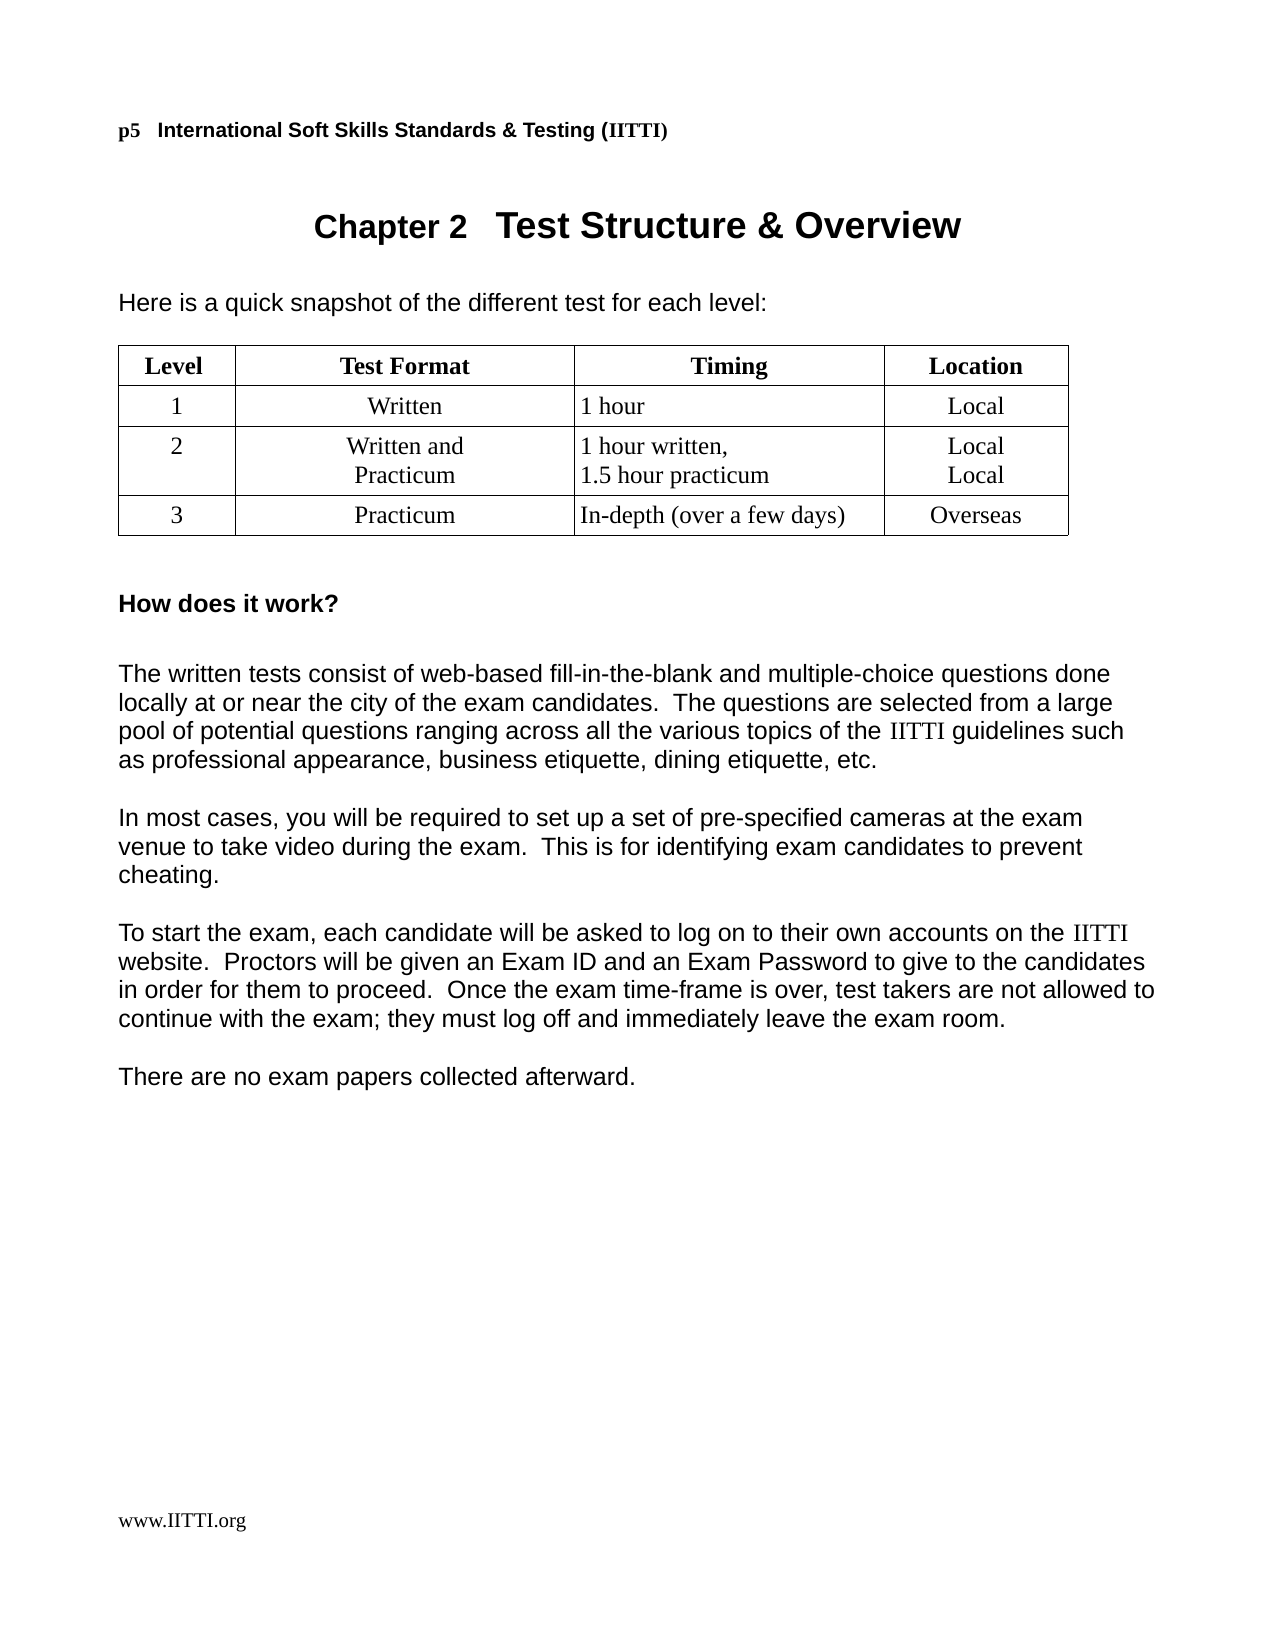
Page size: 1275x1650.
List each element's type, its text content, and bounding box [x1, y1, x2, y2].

table_cell Local Local [885, 427, 1068, 495]
table_header Test Format [236, 346, 574, 385]
text To start the exam, each candidate will be asked to log on to their own accounts on the IITTI website. Proctors will be given an Exam ID and an Exam Password to give to the candidates in order for them to proceed. Once the exam time-frame is over, test takers are not allowed to continue with the exam; they must log off and immediately leave the exam room. [118, 918, 1157, 1033]
subtitle Chapter 2 Test Structure & Overview [118, 203, 1157, 246]
table_cell 1 hour written, 1.5 hour practicum [575, 427, 884, 495]
table_cell 1 hour [575, 386, 884, 426]
table_cell Written and Practicum [236, 427, 574, 495]
table_cell Practicum [236, 496, 574, 535]
table_header Level [119, 346, 235, 385]
table_cell 1 [119, 386, 235, 426]
text Here is a quick snapshot of the different test for each level: [118, 287, 1157, 316]
text In most cases, you will be required to set up a set of pre-specified cameras at the exam venue to take video during the exam. This is for identifying exam candidates to prevent cheating. [118, 803, 1157, 889]
table_cell 3 [119, 496, 235, 535]
text There are no exam papers collected afterward. [118, 1062, 1157, 1090]
subtitle How does it work? [118, 589, 1157, 618]
table_cell In-depth (over a few days) [575, 496, 884, 535]
table_header Location [885, 346, 1068, 385]
text The written tests consist of web-based fill-in-the-blank and multiple-choice questions done locally at or near the city of the exam candidates. The questions are selected from a large pool of potential questions ranging across all the various topics of the IITTI guidelines such as professional appearance, business etiquette, dining etiquette, etc. [118, 659, 1157, 774]
table_cell Local [885, 386, 1068, 426]
table_cell Written [236, 386, 574, 426]
table_header Timing [575, 346, 884, 385]
table_cell 2 [119, 427, 235, 495]
table_cell Overseas [885, 496, 1068, 535]
